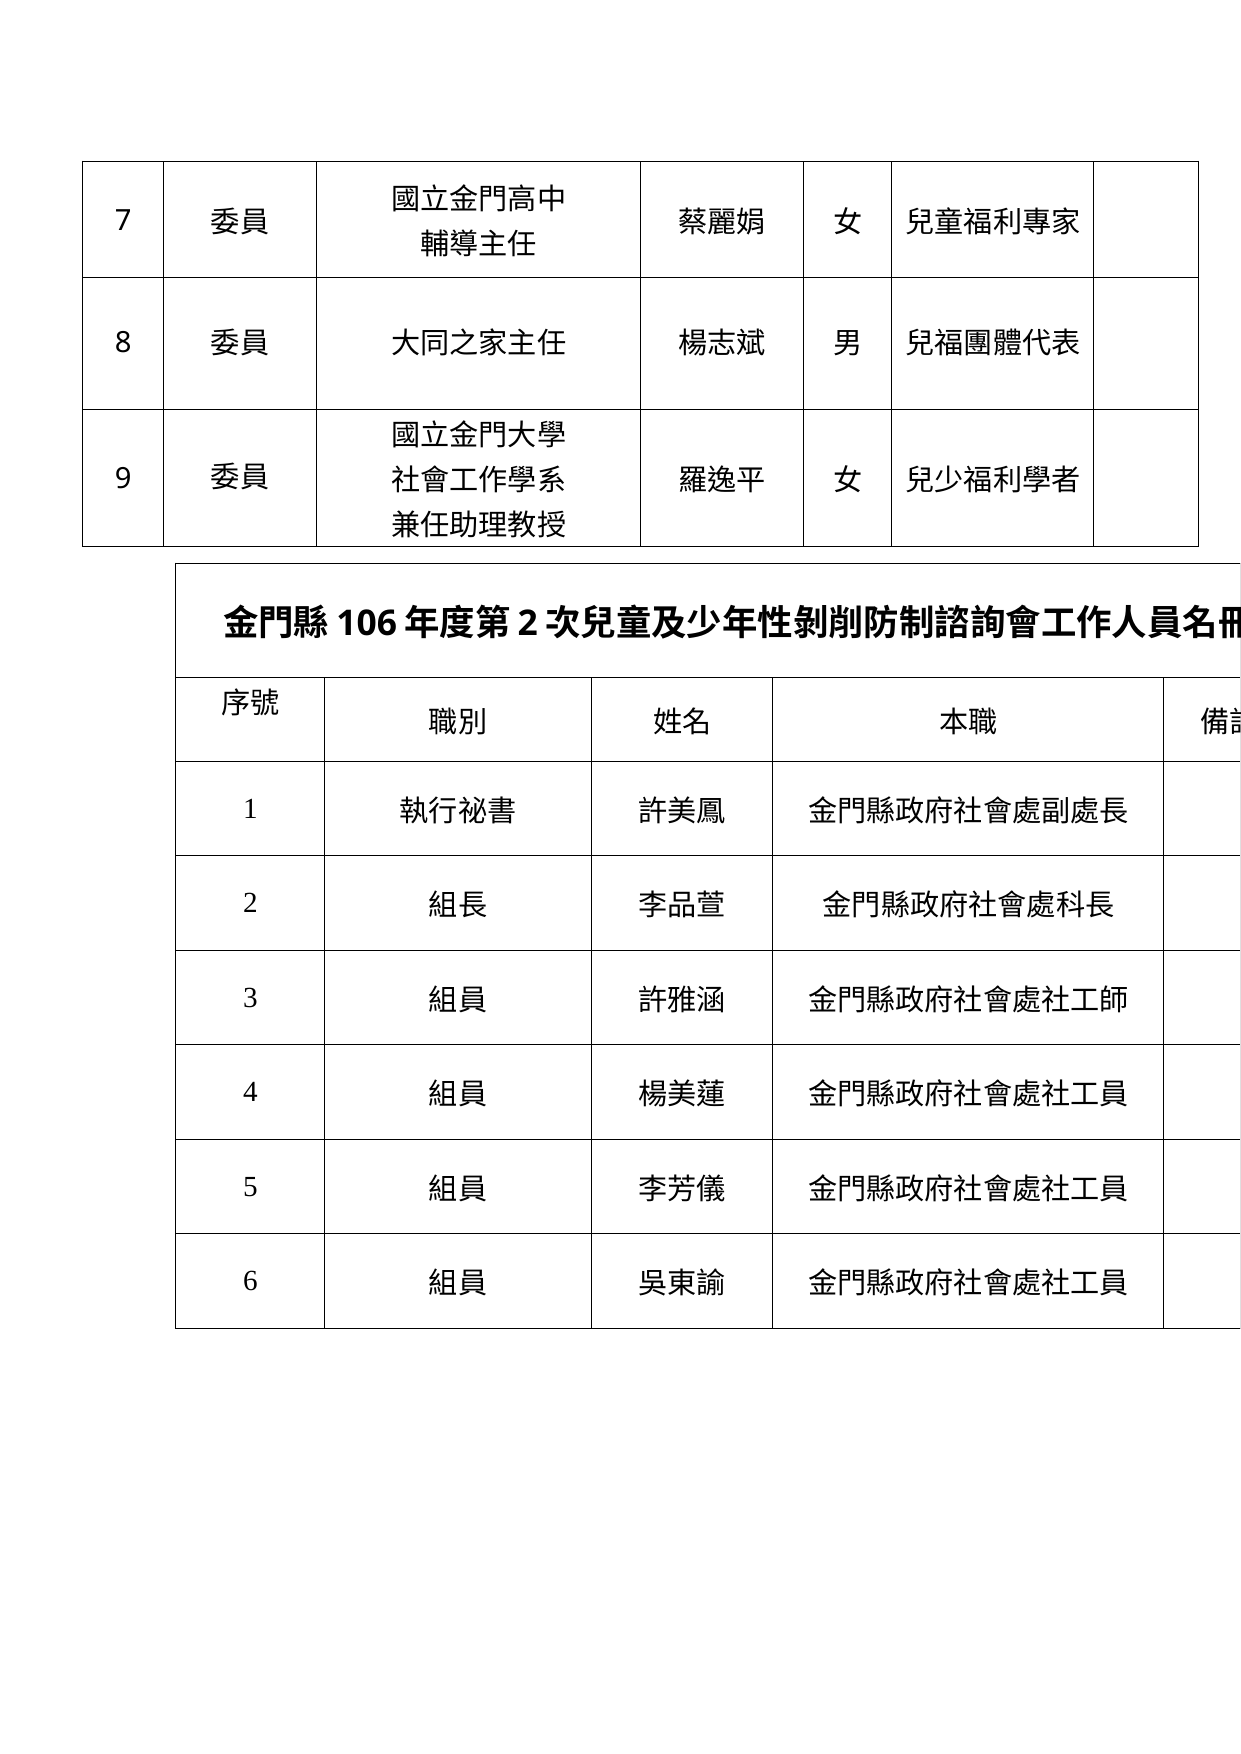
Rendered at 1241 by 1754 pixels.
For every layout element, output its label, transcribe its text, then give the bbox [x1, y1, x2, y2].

table_cell 吳東諭 [592, 1234, 772, 1328]
table_cell 國立金門大學 社會工作學系 兼任助理教授 [317, 410, 640, 546]
table_cell 組員 [325, 1140, 591, 1233]
table_cell 姓名 [592, 678, 772, 761]
table_cell 金門縣政府社會處社工師 [773, 951, 1163, 1044]
table_cell 金門縣政府社會處社工員 [773, 1234, 1163, 1328]
table_cell 8 [83, 278, 163, 409]
table_cell 備註 [1164, 678, 1240, 761]
table_cell 1 [176, 762, 324, 855]
table_cell [1094, 162, 1198, 277]
table_cell 9 [83, 410, 163, 546]
table_cell 李品萱 [592, 856, 772, 950]
table_cell [1164, 1140, 1240, 1233]
table_cell 兒童福利專家 [892, 162, 1093, 277]
table_cell [1094, 278, 1198, 409]
table_cell 委員 [164, 278, 316, 409]
table_cell 楊志斌 [641, 278, 803, 409]
table_cell 許雅涵 [592, 951, 772, 1044]
table_cell 委員 [164, 410, 316, 546]
table_cell [1164, 951, 1240, 1044]
table_cell 女 [804, 410, 891, 546]
table_cell 金門縣政府社會處社工員 [773, 1140, 1163, 1233]
table_cell 大同之家主任 [317, 278, 640, 409]
table_cell 楊美蓮 [592, 1045, 772, 1139]
table_cell 6 [176, 1234, 324, 1328]
table_cell 組員 [325, 1234, 591, 1328]
table_cell 蔡麗娟 [641, 162, 803, 277]
table_cell 組長 [325, 856, 591, 950]
table_cell 許美鳳 [592, 762, 772, 855]
table_cell 職別 [325, 678, 591, 761]
table_cell 兒福團體代表 [892, 278, 1093, 409]
table_cell 兒少福利學者 [892, 410, 1093, 546]
table_cell 金門縣政府社會處科長 [773, 856, 1163, 950]
table_cell [1164, 856, 1240, 950]
table_cell [1164, 762, 1240, 855]
table_cell 3 [176, 951, 324, 1044]
table_cell 執行祕書 [325, 762, 591, 855]
table_cell 國立金門高中 輔導主任 [317, 162, 640, 277]
table_header 金門縣106年度第2次兒童及少年性剝削防制諮詢會工作人員名冊 [176, 564, 1240, 677]
table_cell 2 [176, 856, 324, 950]
table_cell [1164, 1234, 1240, 1328]
table_cell 金門縣政府社會處副處長 [773, 762, 1163, 855]
table_cell 5 [176, 1140, 324, 1233]
table_cell 李芳儀 [592, 1140, 772, 1233]
table_cell [1094, 410, 1198, 546]
table_cell 4 [176, 1045, 324, 1139]
table_cell 7 [83, 162, 163, 277]
table_cell 女 [804, 162, 891, 277]
table_cell [1164, 1045, 1240, 1139]
table_cell 金門縣政府社會處社工員 [773, 1045, 1163, 1139]
table_cell 本職 [773, 678, 1163, 761]
table_cell 序號 [176, 678, 324, 761]
table_cell 組員 [325, 1045, 591, 1139]
table_cell 委員 [164, 162, 316, 277]
table_cell 組員 [325, 951, 591, 1044]
table_cell 羅逸平 [641, 410, 803, 546]
table_cell 男 [804, 278, 891, 409]
